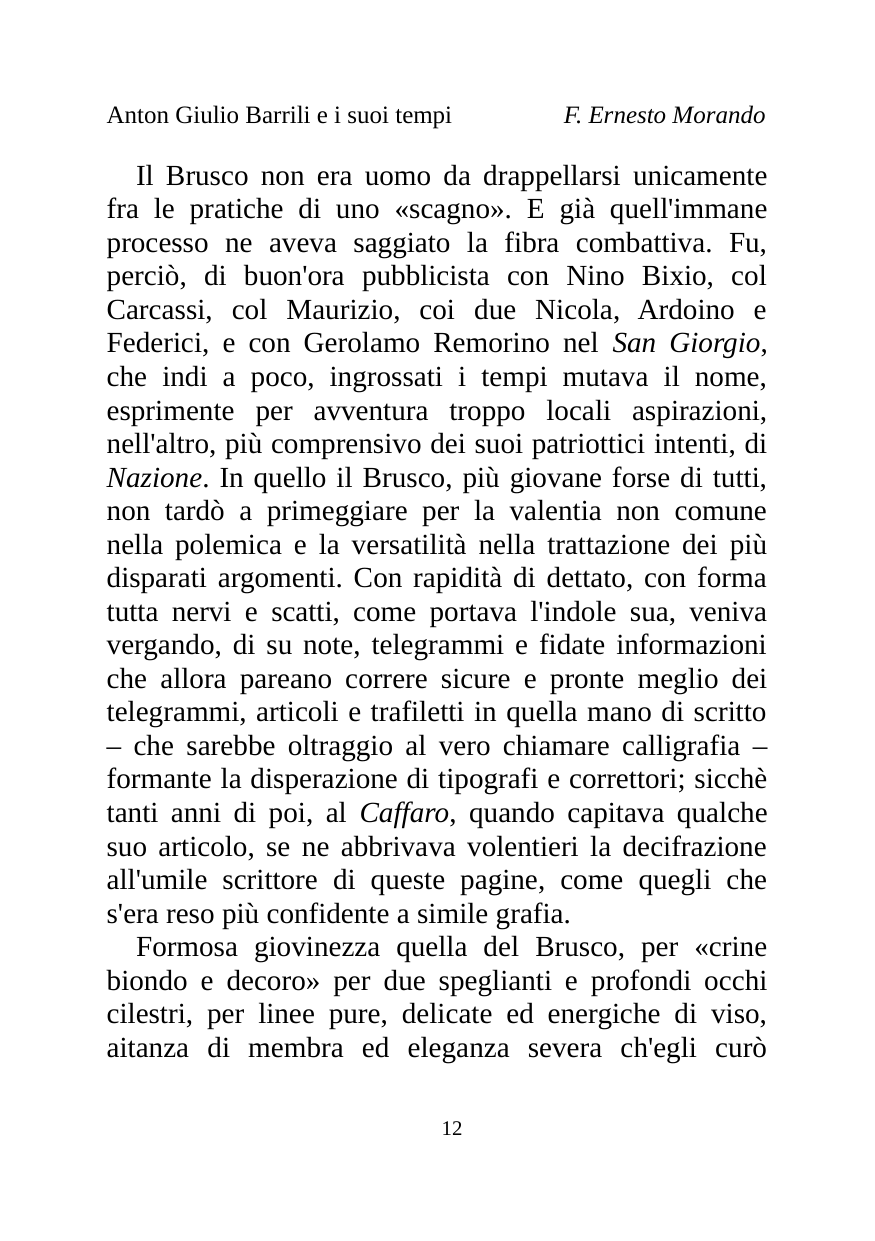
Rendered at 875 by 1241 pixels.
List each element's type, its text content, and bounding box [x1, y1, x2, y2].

text Formosa giovinezza quella del Brusco, per «crine biondo e decoro» per due speglianti e profondi occhi cilestri, per linee pure, delicate ed energiche di viso, aitanza di membra ed eleganza severa ch'egli curò [106, 929, 768, 1063]
text Il Brusco non era uomo da drappellarsi unicamente fra le pratiche di uno «scagno». E già quell'immane processo ne aveva saggiato la fibra combattiva. Fu, perciò, di buon'ora pubblicista con Nino Bixio, col Carcassi, col Maurizio, coi due Nicola, Ardoino e Federici, e con Gerolamo Remorino nel San Giorgio, che indi a poco, ingrossati i tempi mutava il nome, esprimente per avventura troppo locali aspirazioni, nell'altro, più comprensivo dei suoi patriottici intenti, di Nazione. In quello il Brusco, più giovane forse di tutti, non tardò a primeggiare per la valentia non comune nella polemica e la versatilità nella trattazione dei più disparati argomenti. Con rapidità di dettato, con forma tutta nervi e scatti, come portava l'indole sua, veniva vergando, di su note, telegrammi e fidate informazioni che allora pareano correre sicure e pronte meglio dei telegrammi, articoli e trafiletti in quella mano di scritto – che sarebbe oltraggio al vero chiamare calligrafia – formante la disperazione di tipografi e correttori; sicchè tanti anni di poi, al Caffaro, quando capitava qualche suo articolo, se ne abbrivava volentieri la decifrazione all'umile scrittore di queste pagine, come quegli che s'era reso più confidente a simile grafia. [106, 158, 768, 929]
